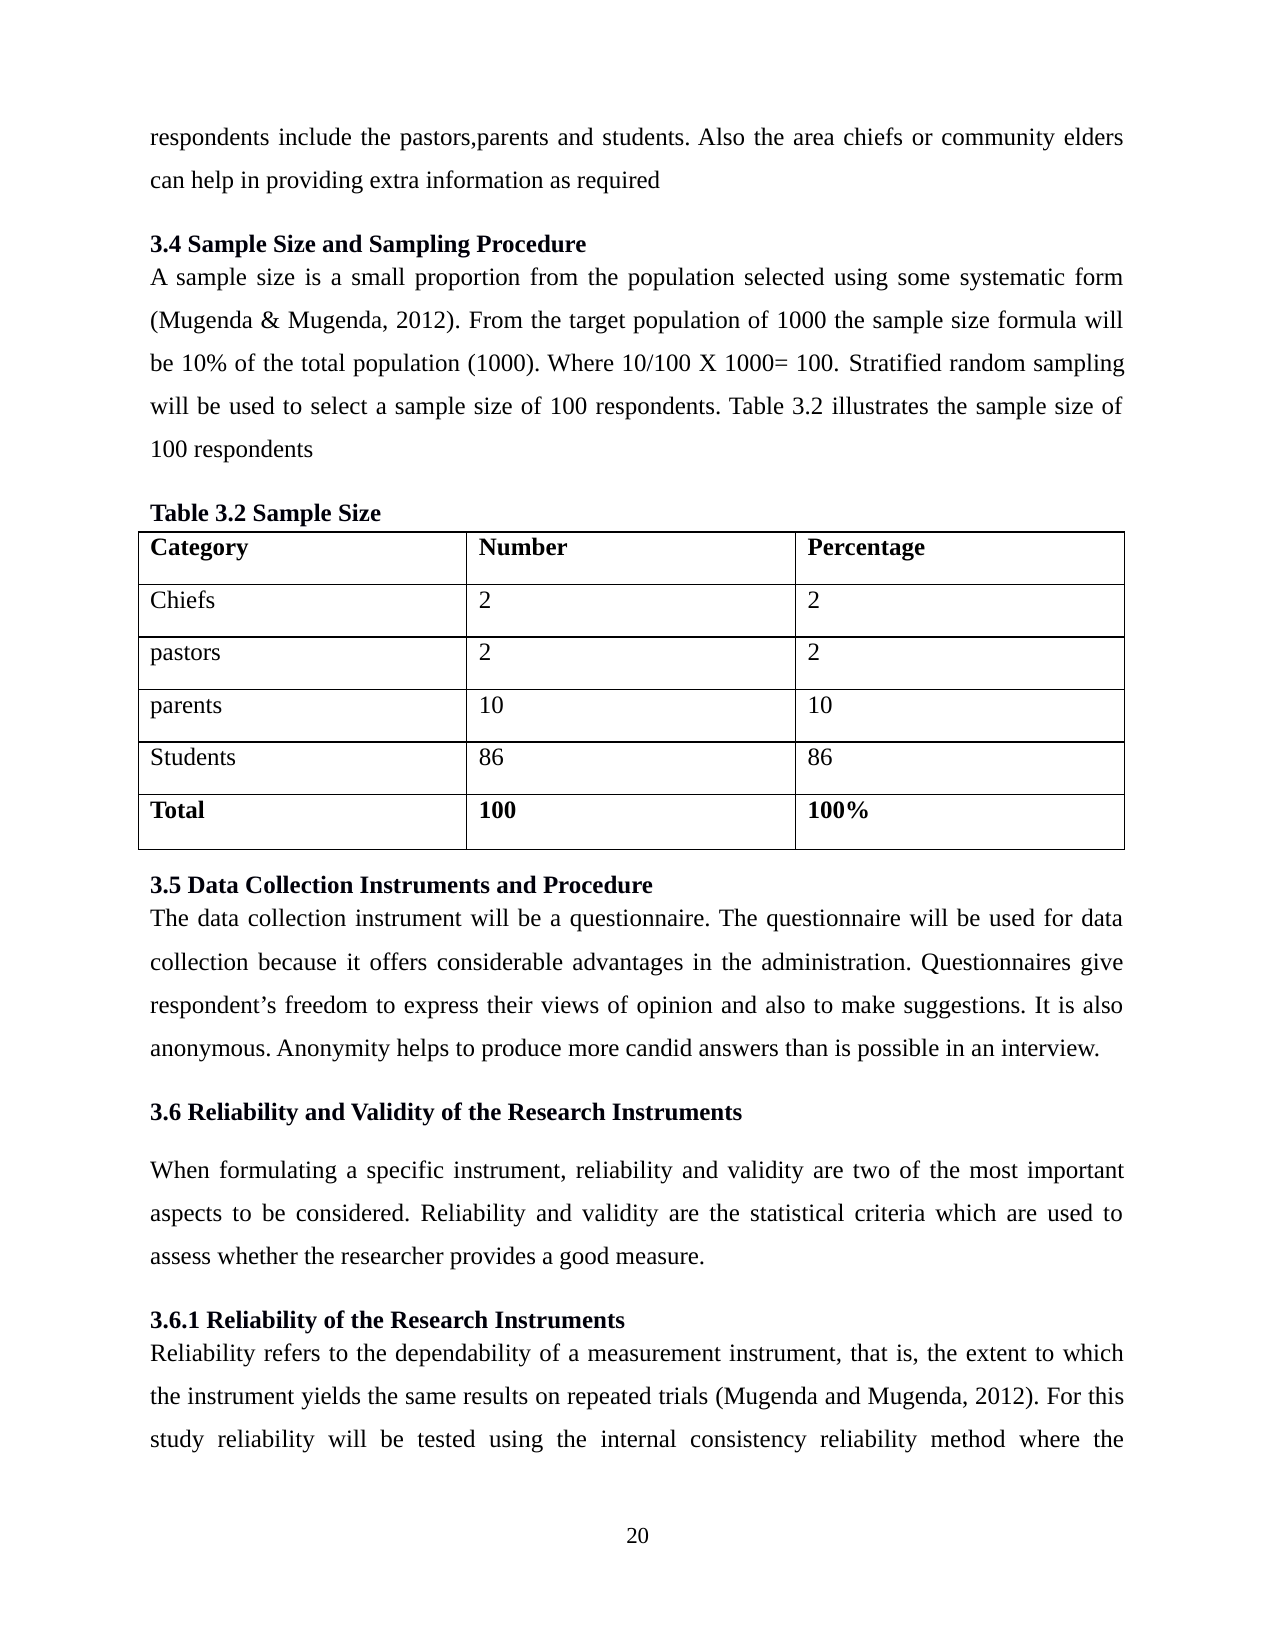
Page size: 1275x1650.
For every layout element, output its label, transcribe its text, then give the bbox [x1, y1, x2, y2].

text The data collection instrument will be a questionnaire. The questionnaire will be used for data collection because it offers considerable advantages in the administration. Questionnaires give respondent’s freedom to express their views of opinion and also to make suggestions. It is also anonymous. Anonymity helps to produce more candid answers than is possible in an interview. [150, 903, 1125, 1062]
subtitle 3.4 Sample Size and Sampling Procedure [150, 229, 1125, 258]
table_cell 2 [796, 585, 1124, 636]
subtitle 3.6 Reliability and Validity of the Research Instruments [150, 1097, 1125, 1126]
table_cell 2 [467, 638, 795, 689]
text respondents include the pastors,parents and students. Also the area chiefs or community elders can help in providing extra information as required [150, 122, 1125, 194]
subtitle 3.5 Data Collection Instruments and Procedure [150, 870, 1125, 899]
table_cell 2 [796, 638, 1124, 689]
table_header Number [467, 533, 795, 584]
table_cell 2 [467, 585, 795, 636]
table_cell 100% [796, 795, 1124, 848]
table_cell 100 [467, 795, 795, 848]
text When formulating a specific instrument, reliability and validity are two of the most important aspects to be considered. Reliability and validity are the statistical criteria which are used to assess whether the researcher provides a good measure. [150, 1155, 1125, 1270]
table_cell 10 [796, 690, 1124, 741]
table_header Category [139, 533, 466, 584]
subtitle Table 3.2 Sample Size [150, 498, 1125, 527]
table_cell 10 [467, 690, 795, 741]
table_cell Total [139, 795, 466, 848]
table_cell pastors [139, 638, 466, 689]
table_cell Chiefs [139, 585, 466, 636]
table_cell 86 [467, 743, 795, 794]
text A sample size is a small proportion from the population selected using some systematic form (Mugenda & Mugenda, 2012). From the target population of 1000 the sample size formula will be 10% of the total population (1000). Where 10/100 X 1000= 100. Stratified random sampling will be used to select a sample size of 100 respondents. Table 3.2 illustrates the sample size of 100 respondents [150, 262, 1125, 463]
text Reliability refers to the dependability of a measurement instrument, that is, the extent to which the instrument yields the same results on repeated trials (Mugenda and Mugenda, 2012). For this study reliability will be tested using the internal consistency reliability method where the [150, 1338, 1125, 1453]
table_cell parents [139, 690, 466, 741]
subtitle 3.6.1 Reliability of the Research Instruments [150, 1305, 1125, 1334]
table_header Percentage [796, 533, 1124, 584]
table_cell Students [139, 743, 466, 794]
table_cell 86 [796, 743, 1124, 794]
